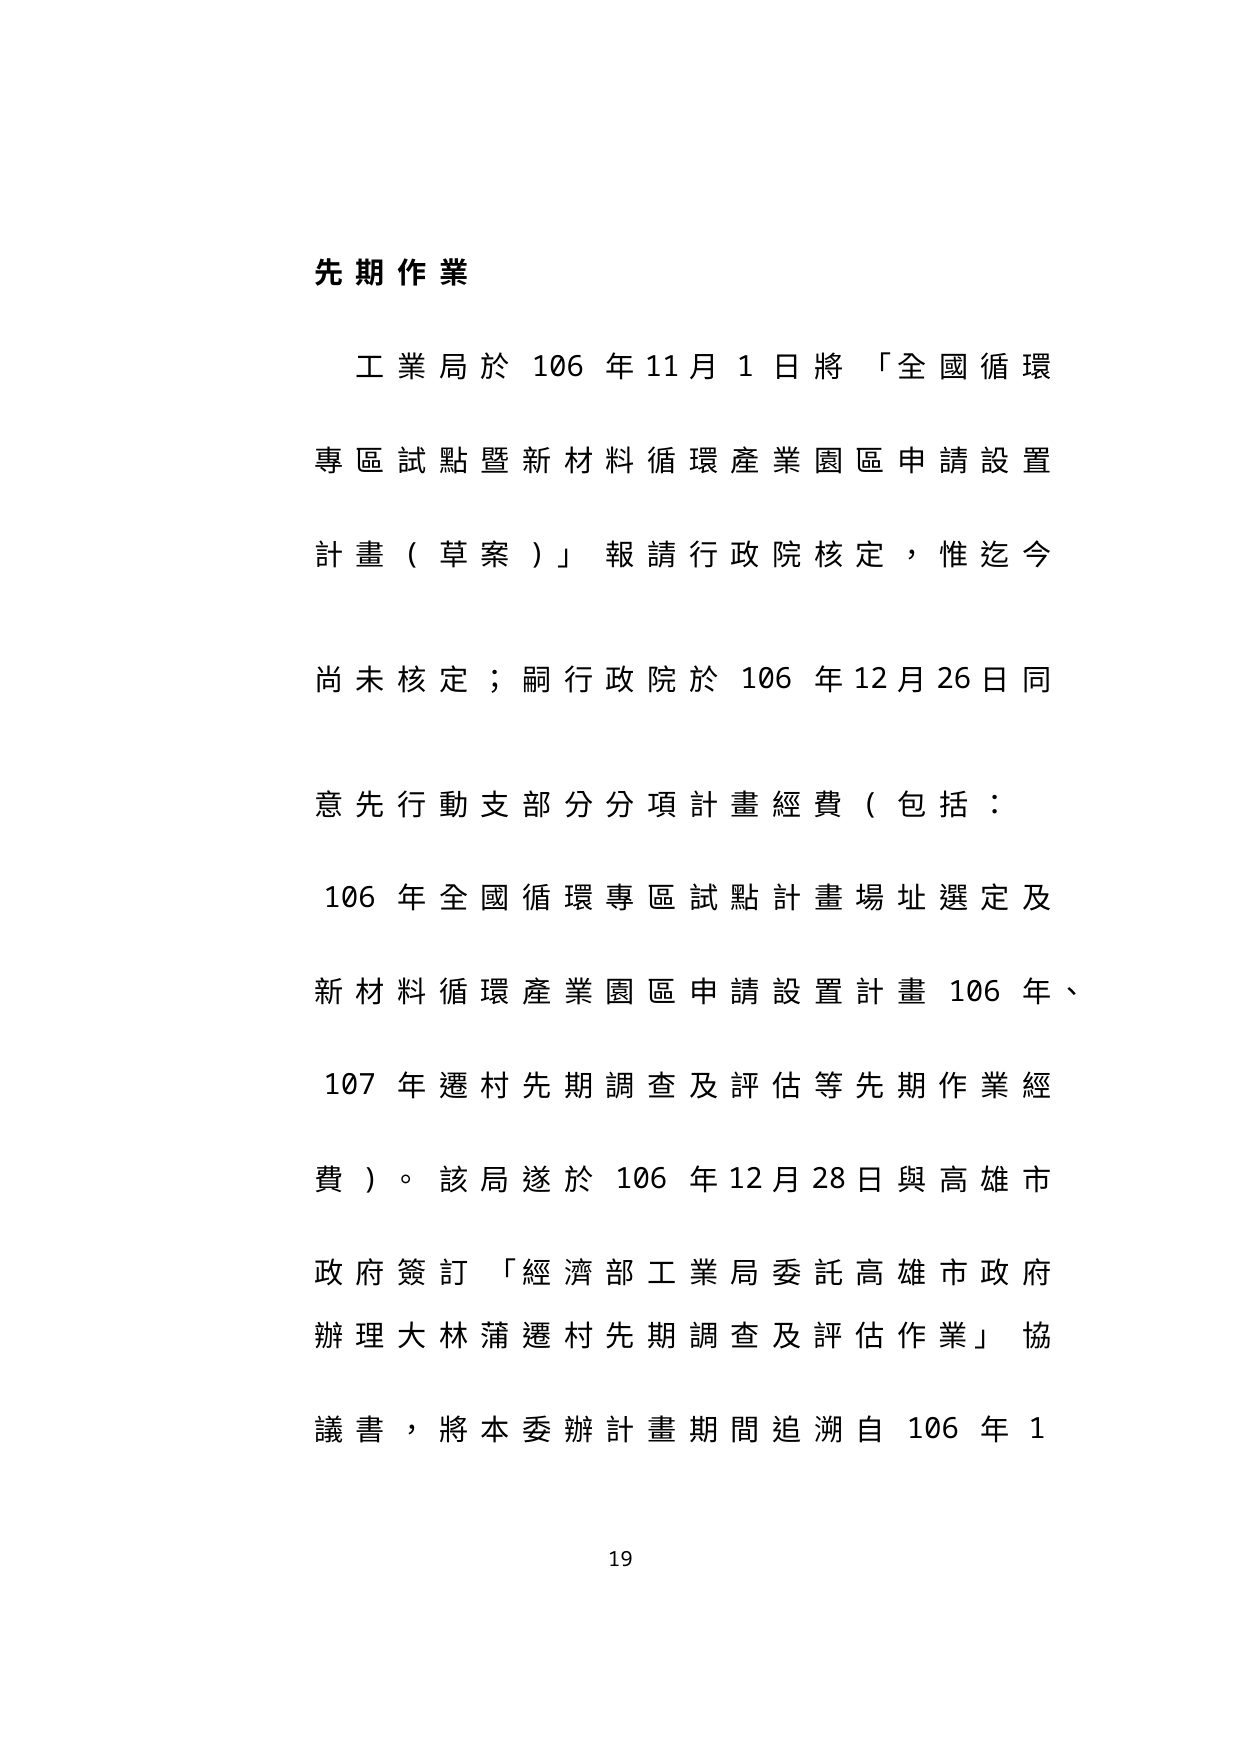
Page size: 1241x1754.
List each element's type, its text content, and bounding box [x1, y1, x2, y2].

text 工業局於106年11月1日將「全國循環專區試點暨新材料循環產業園區申請設置計畫(草案)」報請行政院核定，惟迄今尚未核定；嗣行政院於106年12月26日同意先行動支部分分項計畫經費(包括：106年全國循環專區試點計畫場址選定及新材料循環產業園區申請設置計畫106年、107年遷村先期調查及評估等先期作業經費)。該局遂於106年12月28日與高雄市政府簽訂「經濟部工業局委託高雄市政府辦理大林蒲遷村先期調查及評估作業」協議書，將本委辦計畫期間追溯自106年1月1日起至106年12月31日(若有具體理由及因應方案，可向工業局申請展延)，106年度委辦經費9,400萬元(包括：人事費1,400萬元、業務費7,250萬元、設備及投資750萬元)，並撥付第一期款7,990萬元，以開展新材料循環產業園區申請設置計畫中有關高雄市大林蒲地區遷村之先期調查及評估作業。 [271, 292, 1058, 1479]
text (一)委辦大林蒲遷村先期調查及評估作業，以開展新材料循環產業園區申請設置計畫先期作業 [242, 229, 1058, 292]
